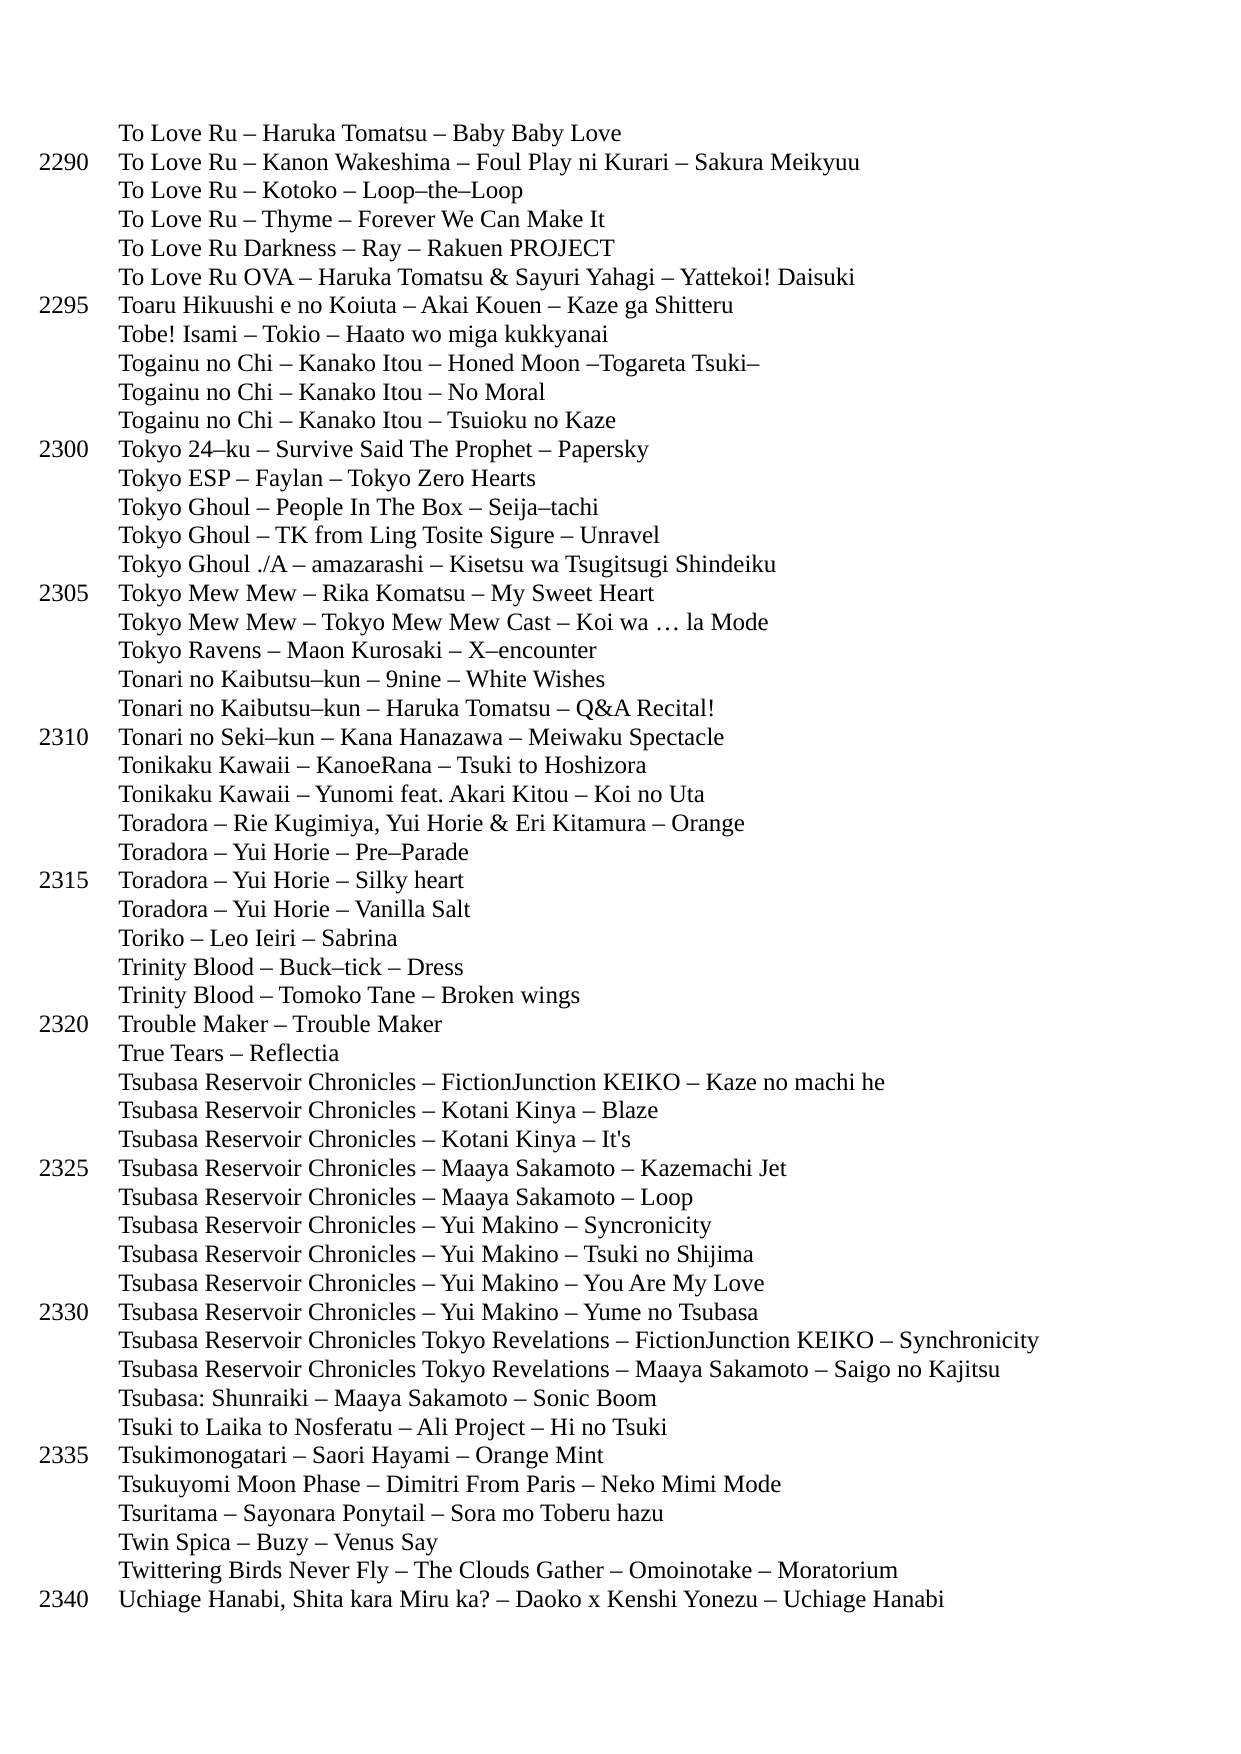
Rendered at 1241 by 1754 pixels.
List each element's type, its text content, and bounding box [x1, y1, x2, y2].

text To Love Ru – Kotoko – Loop–the–Loop [118, 176, 1122, 204]
text Twittering Birds Never Fly – The Clouds Gather – Omoinotake – Moratorium [118, 1556, 1122, 1584]
text Uchiage Hanabi, Shita kara Miru ka? – Daoko x Kenshi Yonezu – Uchiage Hanabi [118, 1584, 1122, 1613]
text Togainu no Chi – Kanako Itou – Tsuioku no Kaze [118, 406, 1122, 434]
text Tokyo 24–ku – Survive Said The Prophet – Papersky [118, 434, 1122, 463]
text Tsubasa Reservoir Chronicles – Yui Makino – Yume no Tsubasa [118, 1297, 1122, 1326]
text Tokyo Ghoul ./A – amazarashi – Kisetsu wa Tsugitsugi Shindeiku [118, 549, 1122, 578]
text Tsubasa Reservoir Chronicles – Yui Makino – Syncronicity [118, 1211, 1122, 1239]
text Tsubasa Reservoir Chronicles – FictionJunction KEIKO – Kaze no machi he [118, 1067, 1122, 1096]
text Togainu no Chi – Kanako Itou – Honed Moon –Togareta Tsuki– [118, 348, 1122, 377]
text Tsubasa Reservoir Chronicles Tokyo Revelations – Maaya Sakamoto – Saigo no Kajitsu [118, 1354, 1122, 1383]
text Tonikaku Kawaii – KanoeRana – Tsuki to Hoshizora [118, 751, 1122, 779]
text Tsubasa Reservoir Chronicles – Maaya Sakamoto – Kazemachi Jet [118, 1153, 1122, 1182]
text Tokyo Ravens – Maon Kurosaki – X–encounter [118, 636, 1122, 664]
text Tokyo Mew Mew – Rika Komatsu – My Sweet Heart [118, 578, 1122, 607]
text Trinity Blood – Tomoko Tane – Broken wings [118, 981, 1122, 1009]
text Toradora – Yui Horie – Pre–Parade [118, 837, 1122, 866]
text Tonari no Kaibutsu–kun – Haruka Tomatsu – Q&A Recital! [118, 693, 1122, 722]
text Tsuritama – Sayonara Ponytail – Sora mo Toberu hazu [118, 1498, 1122, 1527]
text Tsukuyomi Moon Phase – Dimitri From Paris – Neko Mimi Mode [118, 1469, 1122, 1498]
text Toriko – Leo Ieiri – Sabrina [118, 923, 1122, 952]
text Tsubasa: Shunraiki – Maaya Sakamoto – Sonic Boom [118, 1383, 1122, 1412]
text Tonari no Seki–kun – Kana Hanazawa – Meiwaku Spectacle [118, 722, 1122, 751]
text Toradora – Rie Kugimiya, Yui Horie & Eri Kitamura – Orange [118, 808, 1122, 837]
text Toradora – Yui Horie – Silky heart [118, 866, 1122, 894]
text To Love Ru – Thyme – Forever We Can Make It [118, 204, 1122, 233]
text Tokyo Mew Mew – Tokyo Mew Mew Cast – Koi wa … la Mode [118, 607, 1122, 636]
text Tsubasa Reservoir Chronicles – Yui Makino – Tsuki no Shijima [118, 1239, 1122, 1268]
text To Love Ru – Haruka Tomatsu – Baby Baby Love [118, 118, 1122, 147]
text Toaru Hikuushi e no Koiuta – Akai Kouen – Kaze ga Shitteru [118, 291, 1122, 319]
text Tsubasa Reservoir Chronicles – Kotani Kinya – Blaze [118, 1096, 1122, 1124]
text Toradora – Yui Horie – Vanilla Salt [118, 894, 1122, 923]
text Togainu no Chi – Kanako Itou – No Moral [118, 377, 1122, 406]
text Tsubasa Reservoir Chronicles – Kotani Kinya – It's [118, 1124, 1122, 1153]
text Tsubasa Reservoir Chronicles – Yui Makino – You Are My Love [118, 1268, 1122, 1297]
text Tonari no Kaibutsu–kun – 9nine – White Wishes [118, 664, 1122, 693]
text Tobe! Isami – Tokio – Haato wo miga kukkyanai [118, 319, 1122, 348]
text Tonikaku Kawaii – Yunomi feat. Akari Kitou – Koi no Uta [118, 779, 1122, 808]
text Tokyo Ghoul – TK from Ling Tosite Sigure – Unravel [118, 521, 1122, 549]
text Trouble Maker – Trouble Maker [118, 1009, 1122, 1038]
text True Tears – Reflectia [118, 1038, 1122, 1067]
text To Love Ru Darkness – Ray – Rakuen PROJECT [118, 233, 1122, 262]
text Trinity Blood – Buck–tick – Dress [118, 952, 1122, 981]
text Tsuki to Laika to Nosferatu – Ali Project – Hi no Tsuki [118, 1412, 1122, 1441]
text Tokyo Ghoul – People In The Box – Seija–tachi [118, 492, 1122, 521]
text To Love Ru – Kanon Wakeshima – Foul Play ni Kurari – Sakura Meikyuu [118, 147, 1122, 176]
text Tokyo ESP – Faylan – Tokyo Zero Hearts [118, 463, 1122, 492]
text Twin Spica – Buzy – Venus Say [118, 1527, 1122, 1556]
text Tsubasa Reservoir Chronicles Tokyo Revelations – FictionJunction KEIKO – Synchronicity [118, 1326, 1122, 1354]
text Tsukimonogatari – Saori Hayami – Orange Mint [118, 1441, 1122, 1469]
text Tsubasa Reservoir Chronicles – Maaya Sakamoto – Loop [118, 1182, 1122, 1211]
text To Love Ru OVA – Haruka Tomatsu & Sayuri Yahagi – Yattekoi! Daisuki [118, 262, 1122, 291]
